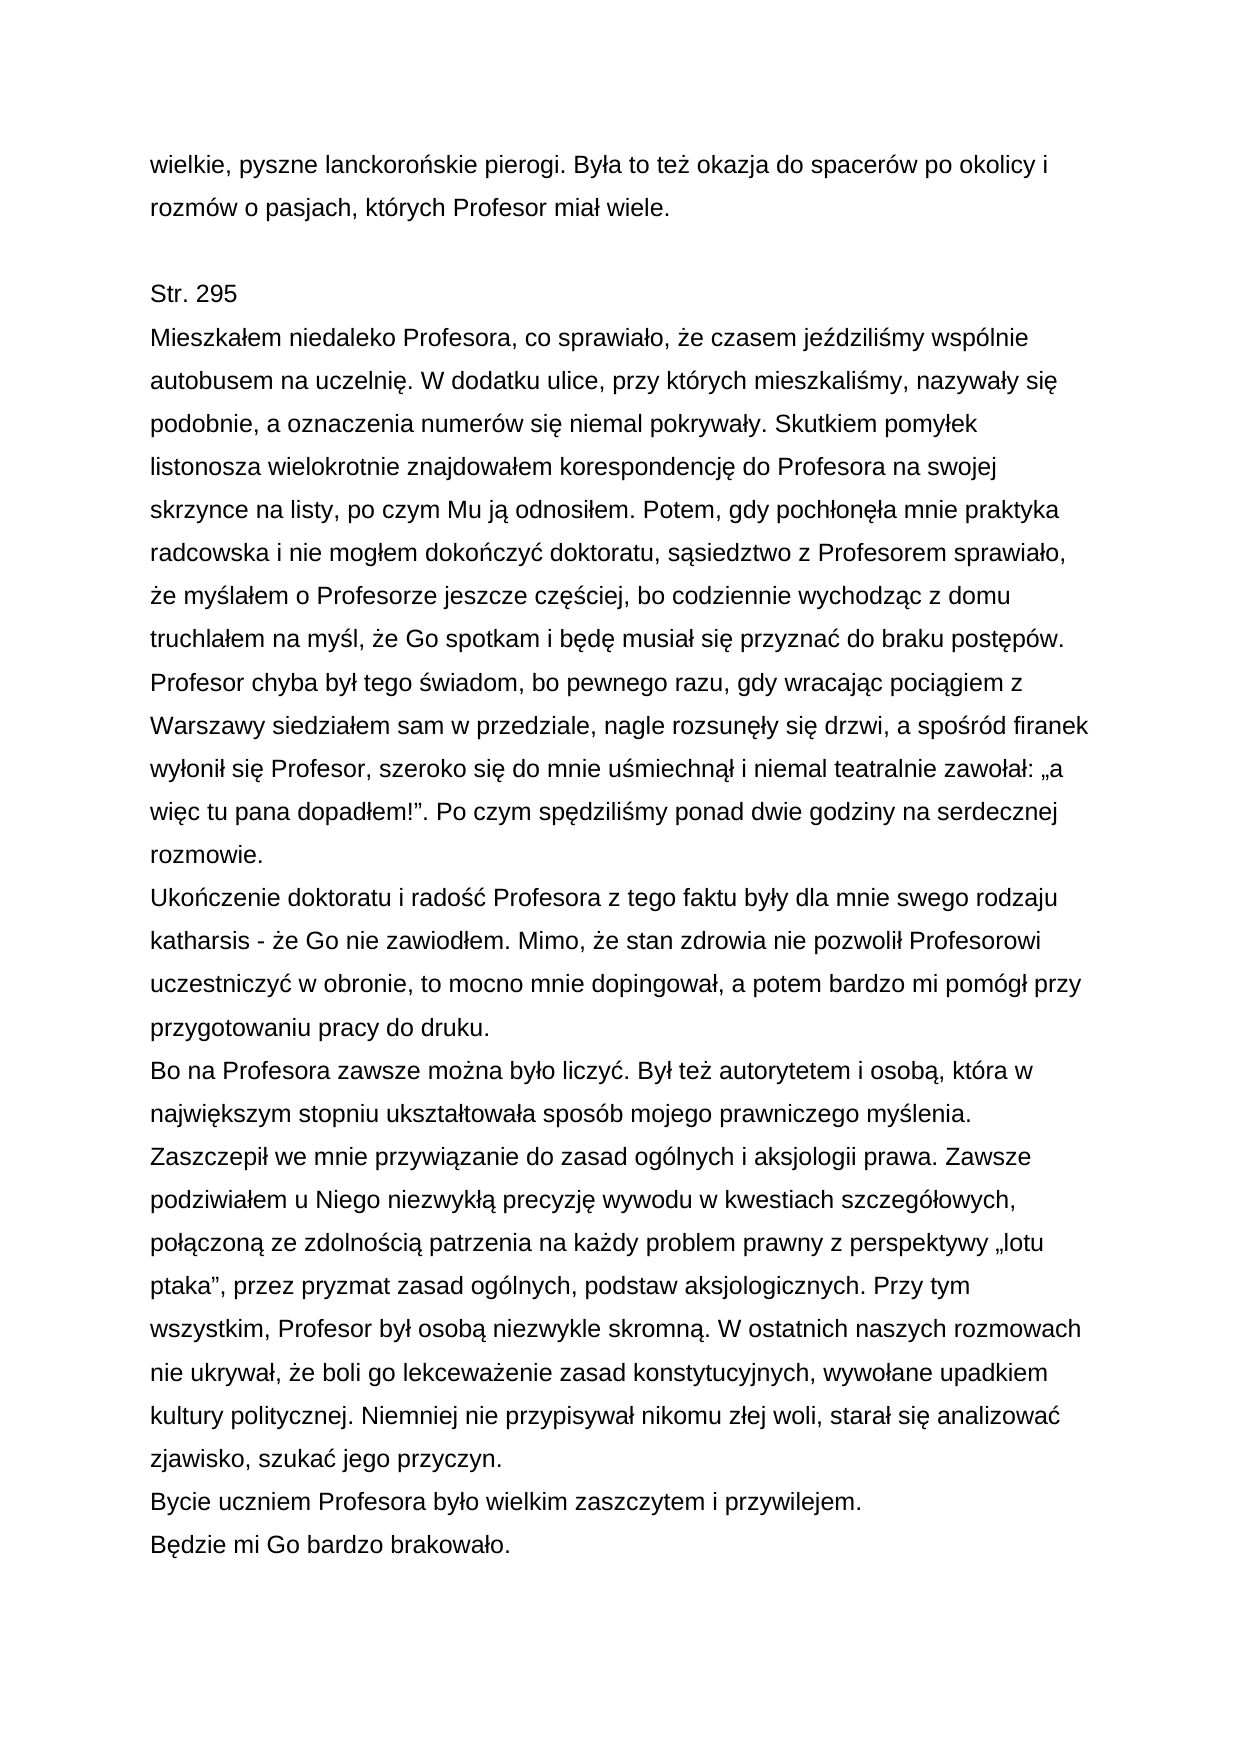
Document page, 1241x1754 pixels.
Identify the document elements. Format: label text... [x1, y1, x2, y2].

text Str. 295 [150, 279, 1090, 308]
text Bo na Profesora zawsze można było liczyć. Był też autorytetem i osobą, która w największym stopniu ukształtowała sposób mojego prawniczego myślenia. Zaszczepił we mnie przywiązanie do zasad ogólnych i aksjologii prawa. Zawsze podziwiałem u Niego niezwykłą precyzję wywodu w kwestiach szczegółowych, połączoną ze zdolnością patrzenia na każdy problem prawny z perspektywy „lotu ptaka”, przez pryzmat zasad ogólnych, podstaw aksjologicznych. Przy tym wszystkim, Profesor był osobą niezwykle skromną. W ostatnich naszych rozmowach nie ukrywał, że boli go lekceważenie zasad konstytucyjnych, wywołane upadkiem kultury politycznej. Niemniej nie przypisywał nikomu złej woli, starał się analizować zjawisko, szukać jego przyczyn. [150, 1056, 1090, 1472]
text Ukończenie doktoratu i radość Profesora z tego faktu były dla mnie swego rodzaju katharsis - że Go nie zawiodłem. Mimo, że stan zdrowia nie pozwolił Profesorowi uczestniczyć w obronie, to mocno mnie dopingował, a potem bardzo mi pomógł przy przygotowaniu pracy do druku. [150, 883, 1090, 1041]
text Będzie mi Go bardzo brakowało. [150, 1530, 1090, 1559]
text Mieszkałem niedaleko Profesora, co sprawiało, że czasem jeździliśmy wspólnie autobusem na uczelnię. W dodatku ulice, przy których mieszkaliśmy, nazywały się podobnie, a oznaczenia numerów się niemal pokrywały. Skutkiem pomyłek listonosza wielokrotnie znajdowałem korespondencję do Profesora na swojej skrzynce na listy, po czym Mu ją odnosiłem. Potem, gdy pochłonęła mnie praktyka radcowska i nie mogłem dokończyć doktoratu, sąsiedztwo z Profesorem sprawiało, że myślałem o Profesorze jeszcze częściej, bo codziennie wychodząc z domu truchlałem na myśl, że Go spotkam i będę musiał się przyznać do braku postępów. Profesor chyba był tego świadom, bo pewnego razu, gdy wracając pociągiem z Warszawy siedziałem sam w przedziale, nagle rozsunęły się drzwi, a spośród firanek wyłonił się Profesor, szeroko się do mnie uśmiechnął i niemal teatralnie zawołał: „a więc tu pana dopadłem!”. Po czym spędziliśmy ponad dwie godziny na serdecznej rozmowie. [150, 322, 1090, 869]
text Bycie uczniem Profesora było wielkim zaszczytem i przywilejem. [150, 1487, 1090, 1516]
text wielkie, pyszne lanckorońskie pierogi. Była to też okazja do spacerów po okolicy i rozmów o pasjach, których Profesor miał wiele. [150, 150, 1090, 222]
